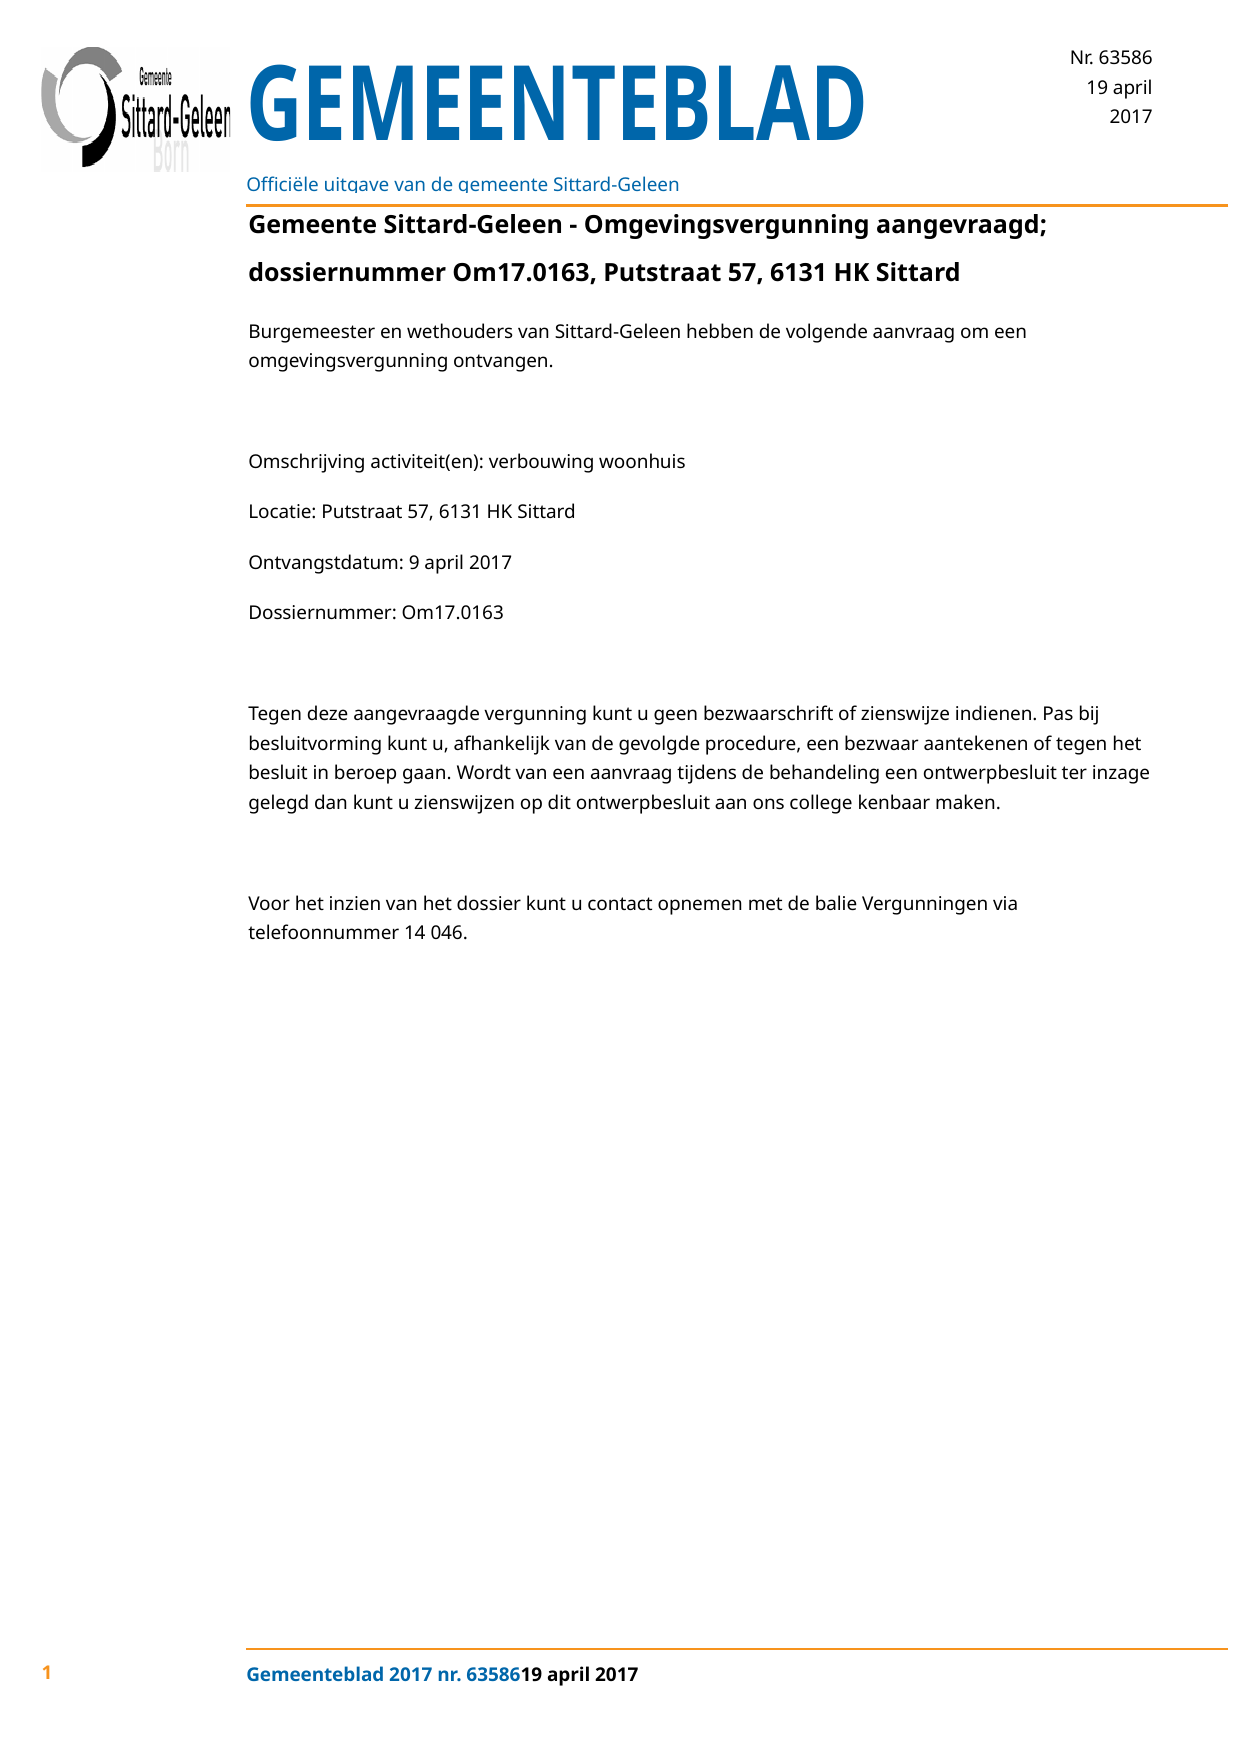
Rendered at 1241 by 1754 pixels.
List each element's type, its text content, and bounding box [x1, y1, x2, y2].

picture [41, 47, 231, 172]
text Burgemeester en wethouders van Sittard-Geleen hebben de volgende aanvraag om een omgevingsvergunning ontvangen. [248, 318, 1152, 373]
text Tegen deze aangevraagde vergunning kunt u geen bezwaarschrift of zienswijze indienen. Pas bij besluitvorming kunt u, afhankelijk van de gevolgde procedure, een bezwaar aantekenen of tegen het besluit in beroep gaan. Wordt van een aanvraag tijdens de behandeling een ontwerpbesluit ter inzage gelegd dan kunt u zienswijzen op dit ontwerpbesluit aan ons college kenbaar maken. [248, 700, 1152, 815]
text Gemeente Sittard-Geleen - Omgevingsvergunning aangevraagd; dossiernummer Om17.0163, Putstraat 57, 6131 HK Sittard [248, 207, 1152, 288]
text Omschrijving activiteit(en): verbouwing woonhuis [248, 448, 1152, 474]
text Voor het inzien van het dossier kunt u contact opnemen met de balie Vergunningen via telefoonnummer 14 046. [248, 890, 1152, 945]
text Locatie: Putstraat 57, 6131 HK Sittard [248, 499, 1152, 524]
text Ontvangstdatum: 9 april 2017 [248, 549, 1152, 575]
text Dossiernummer: Om17.0163 [248, 599, 1152, 625]
